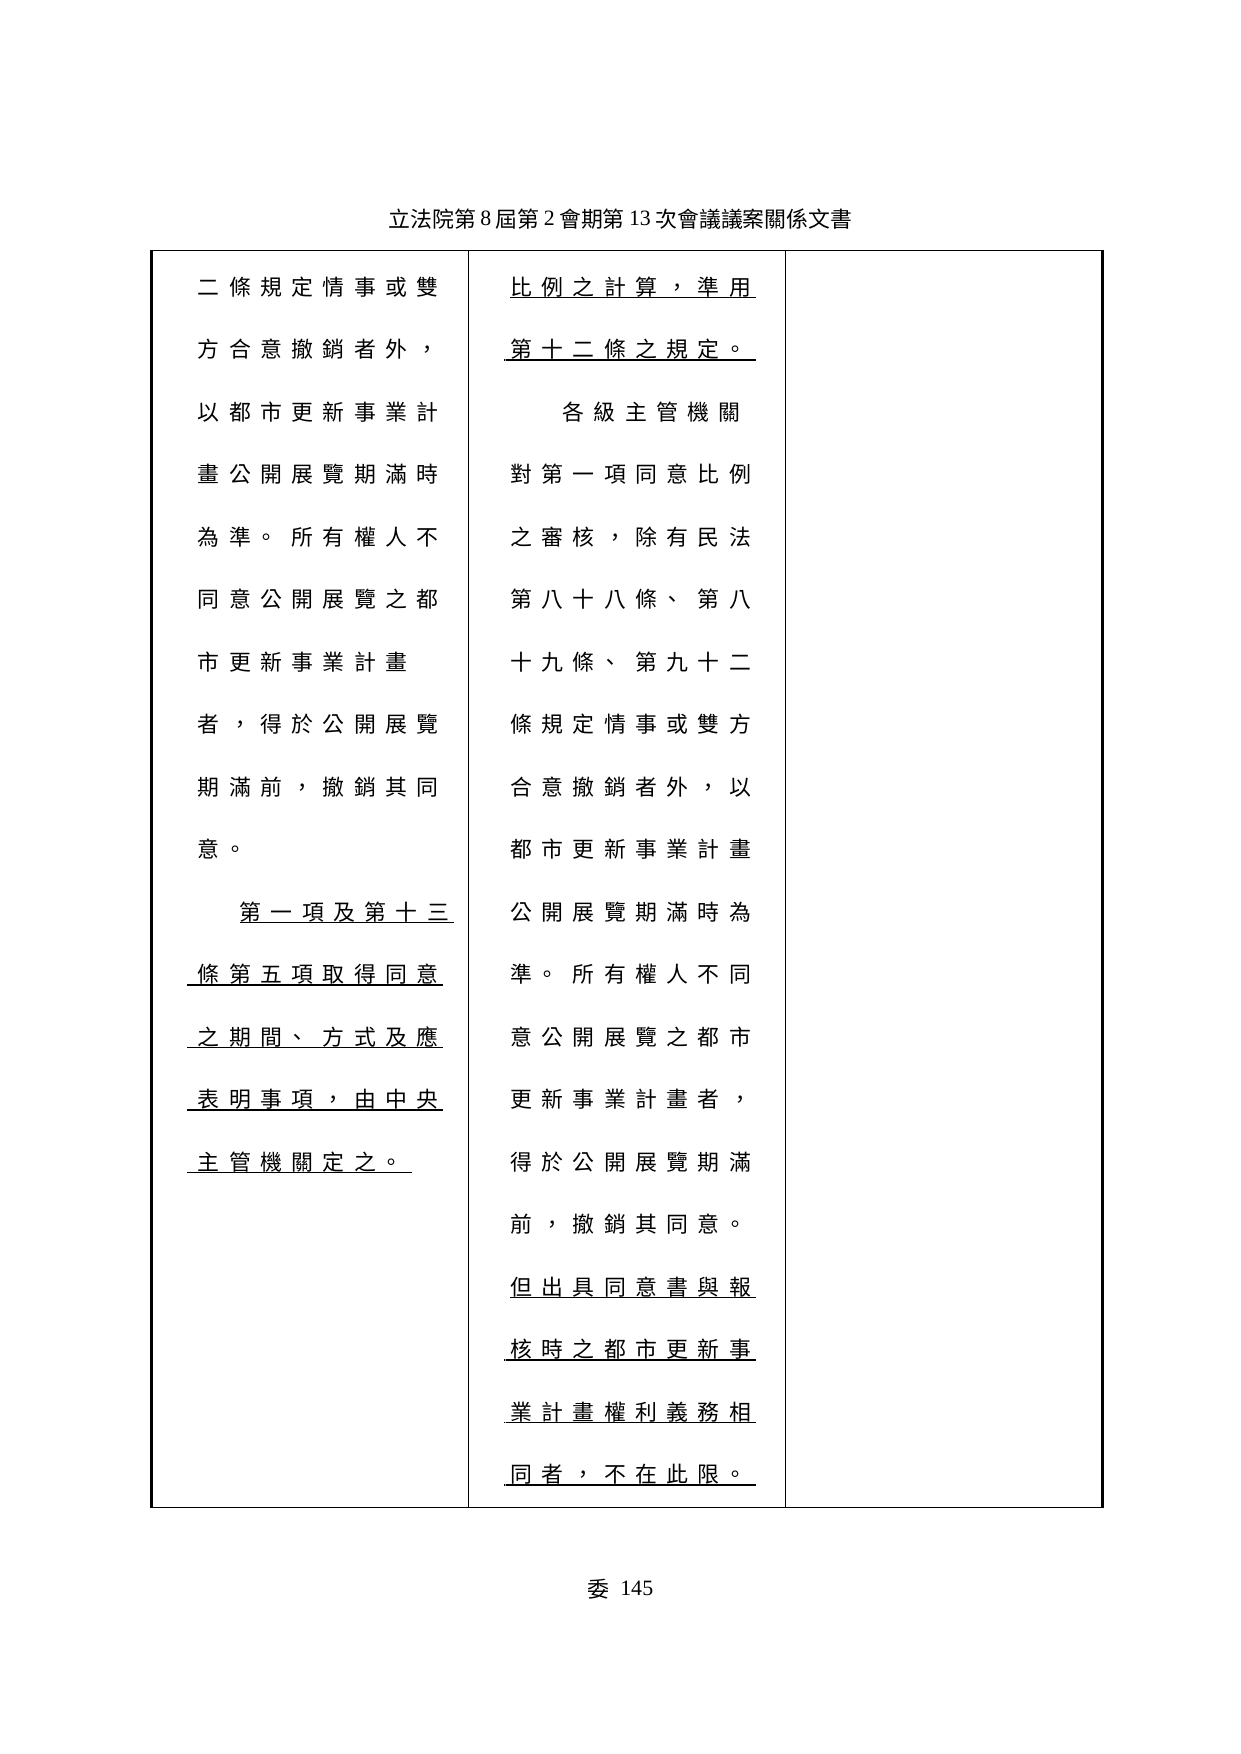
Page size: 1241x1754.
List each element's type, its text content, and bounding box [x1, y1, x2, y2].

table_cell 比例之計算，準用第十二條之規定。 各級主管機關對第一項同意比例之審核，除有民法第八十八條、第八十九條、第九十二條規定情事或雙方合意撤銷者外，以都市更新事業計畫公開展覽期滿時為準。所有權人不同意公開展覽之都市更新事業計畫者，得於公開展覽期滿前，撤銷其同意。但出具同意書與報核時之都市更新事業計畫權利義務相同者，不在此限。 [469, 251, 785, 1507]
table_cell 二條規定情事或雙方合意撤銷者外，以都市更新事業計畫公開展覽期滿時為準。所有權人不同意公開展覽之都市更新事業計畫者，得於公開展覽期滿前，撤銷其同意。 第一項及第十三條第五項取得同意之期間、方式及應表明事項，由中央主管機關定之。 [153, 251, 468, 1507]
table_cell [786, 251, 1101, 1507]
